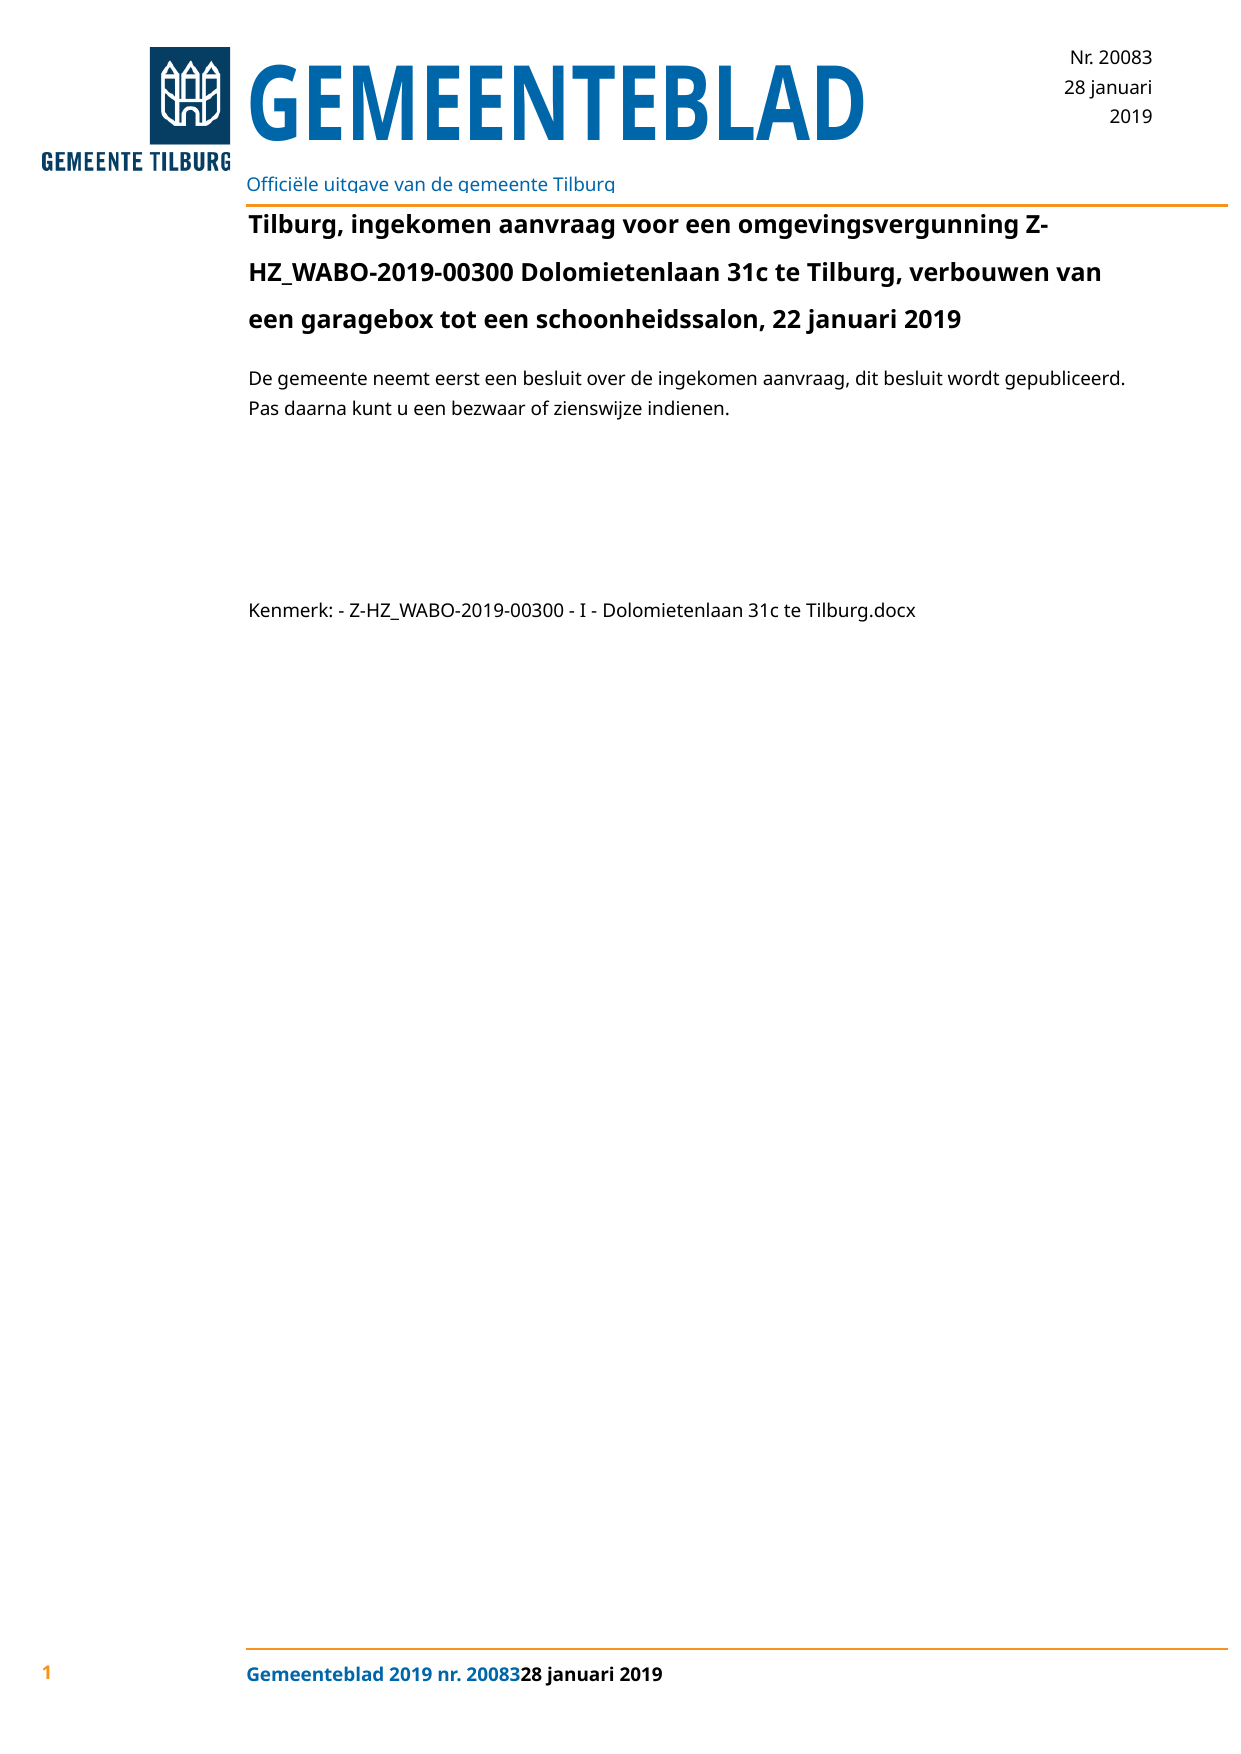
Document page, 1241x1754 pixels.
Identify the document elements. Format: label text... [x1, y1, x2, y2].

picture [41, 47, 231, 172]
text Tilburg, ingekomen aanvraag voor een omgevingsvergunning Z-HZ_WABO-2019-00300 Dolomietenlaan 31c te Tilburg, verbouwen van een garagebox tot een schoonheidssalon, 22 januari 2019 [248, 207, 1152, 336]
text Kenmerk: - Z-HZ_WABO-2019-00300 - I - Dolomietenlaan 31c te Tilburg.docx [248, 597, 1152, 622]
text De gemeente neemt eerst een besluit over de ingekomen aanvraag, dit besluit wordt gepubliceerd. Pas daarna kunt u een bezwaar of zienswijze indienen. [248, 366, 1152, 421]
